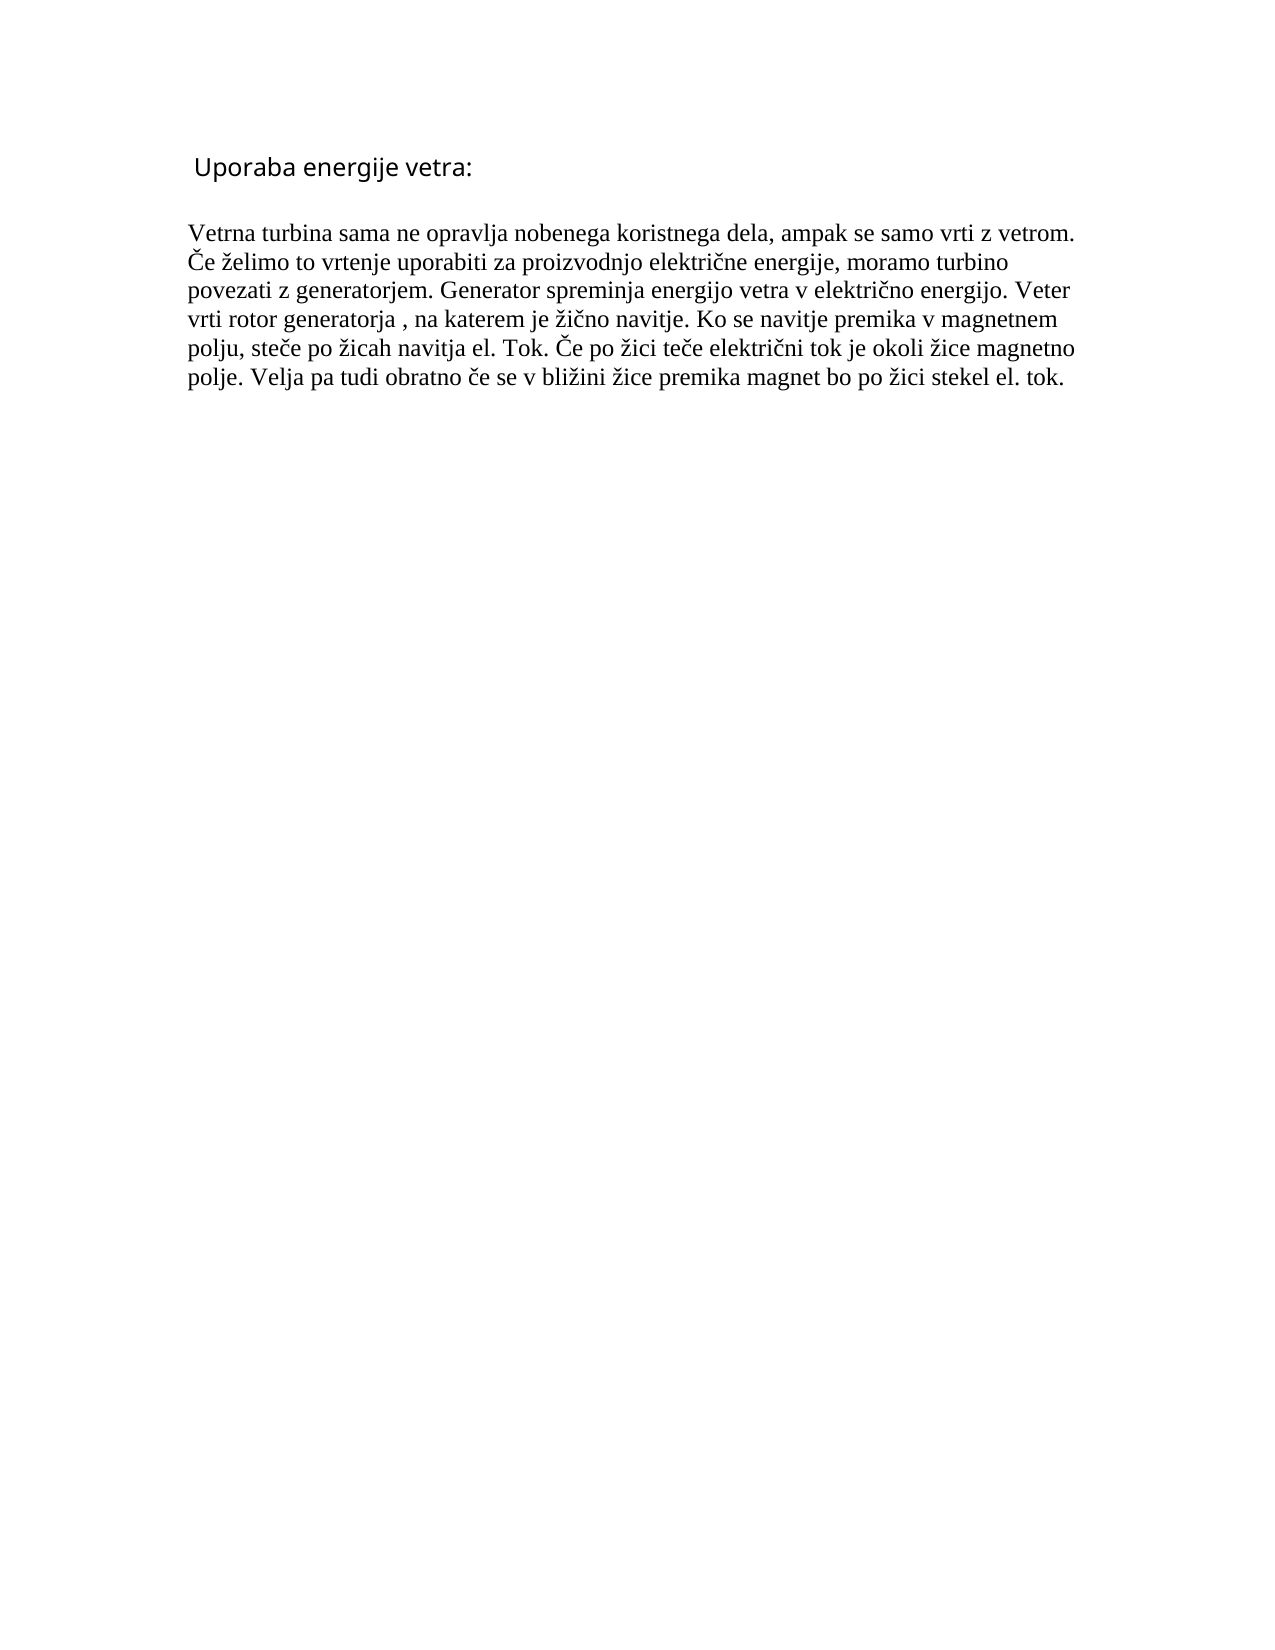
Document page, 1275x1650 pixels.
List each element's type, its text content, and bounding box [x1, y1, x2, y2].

text Uporaba energije vetra: [187, 150, 1087, 184]
text Vetrna turbina sama ne opravlja nobenega koristnega dela, ampak se samo vrti z vetrom. Če želimo to vrtenje uporabiti za proizvodnjo električne energije, moramo turbino povezati z generatorjem. Generator spreminja energijo vetra v električno energijo. Veter vrti rotor generatorja , na katerem je žično navitje. Ko se navitje premika v magnetnem polju, steče po žicah navitja el. Tok. Če po žici teče električni tok je okoli žice magnetno polje. Velja pa tudi obratno če se v bližini žice premika magnet bo po žici stekel el. tok. [187, 218, 1087, 391]
